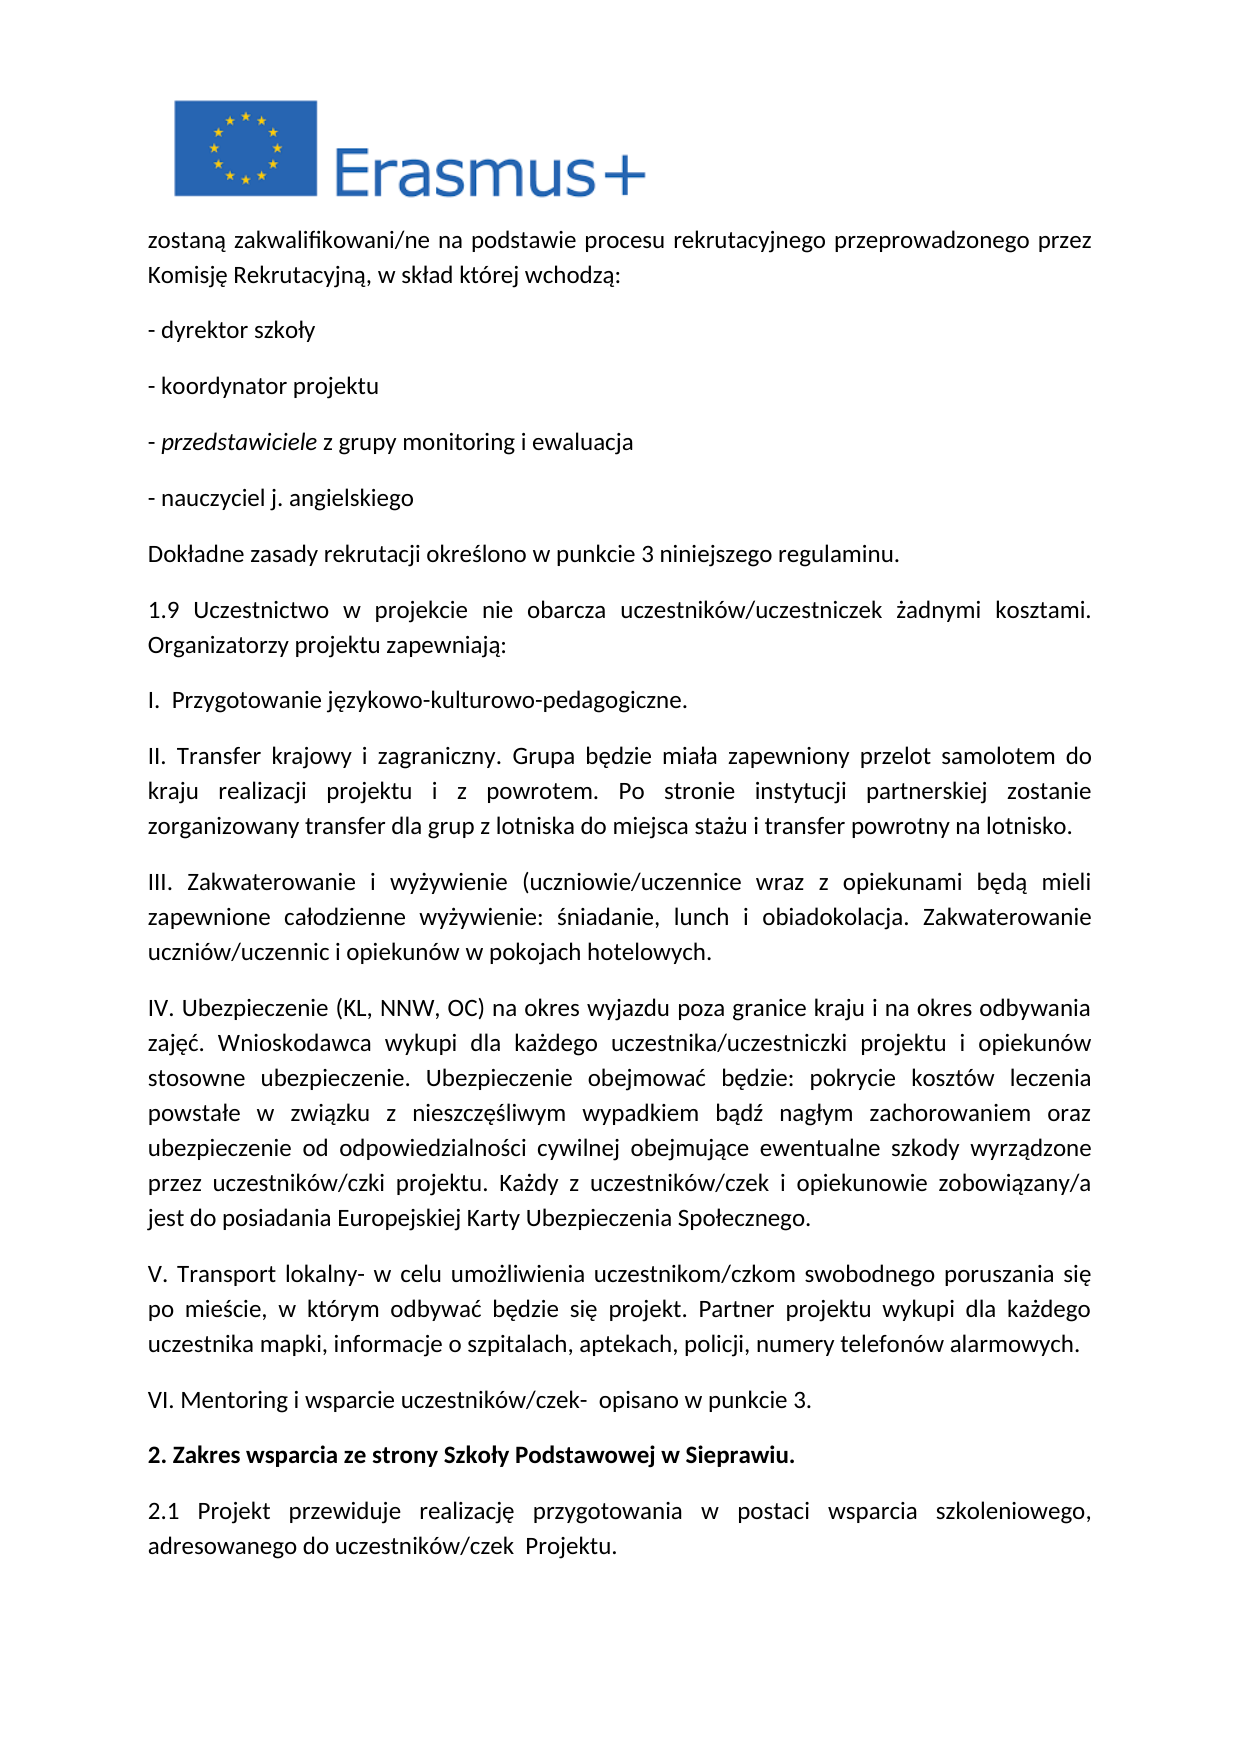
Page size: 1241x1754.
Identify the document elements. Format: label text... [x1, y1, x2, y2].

text V. Transport lokalny- w celu umożliwienia uczestnikom/czkom swobodnego poruszania się po mieście, w którym odbywać będzie się projekt. Partner projektu wykupi dla każdego uczestnika mapki, informacje o szpitalach, aptekach, policji, numery telefonów alarmowych. [148, 1258, 1093, 1358]
text 2.1 Projekt przewiduje realizację przygotowania w postaci wsparcia szkoleniowego, adresowanego do uczestników/czek Projektu. [148, 1495, 1093, 1561]
text - przedstawiciele z grupy monitoring i ewaluacja [148, 426, 1093, 457]
text 1.9 Uczestnictwo w projekcie nie obarcza uczestników/uczestniczek żadnymi kosztami. Organizatorzy projektu zapewniają: [148, 594, 1093, 659]
text III. Zakwaterowanie i wyżywienie (uczniowie/uczennice wraz z opiekunami będą mieli zapewnione całodzienne wyżywienie: śniadanie, lunch i obiadokolacja. Zakwaterowanie uczniów/uczennic i opiekunów w pokojach hotelowych. [148, 866, 1093, 967]
text II. Transfer krajowy i zagraniczny. Grupa będzie miała zapewniony przelot samolotem do kraju realizacji projektu i z powrotem. Po stronie instytucji partnerskiej zostanie zorganizowany transfer dla grup z lotniska do miejsca stażu i transfer powrotny na lotnisko. [148, 740, 1093, 841]
text - koordynator projektu [148, 370, 1093, 401]
text - dyrektor szkoły [148, 314, 1093, 345]
text VI. Mentoring i wsparcie uczestników/czek- opisano w punkcie 3. [148, 1384, 1093, 1414]
text - nauczyciel j. angielskiego [148, 482, 1093, 513]
text IV. Ubezpieczenie (KL, NNW, OC) na okres wyjazdu poza granice kraju i na okres odbywania zajęć. Wnioskodawca wykupi dla każdego uczestnika/uczestniczki projektu i opiekunów stosowne ubezpieczenie. Ubezpieczenie obejmować będzie: pokrycie kosztów leczenia powstałe w związku z nieszczęśliwym wypadkiem bądź nagłym zachorowaniem oraz ubezpieczenie od odpowiedzialności cywilnej obejmujące ewentualne szkody wyrządzone przez uczestników/czki projektu. Każdy z uczestników/czek i opiekunowie zobowiązany/a jest do posiadania Europejskiej Karty Ubezpieczenia Społecznego. [148, 992, 1093, 1233]
text zostaną zakwalifikowani/ne na podstawie procesu rekrutacyjnego przeprowadzonego przez Komisję Rekrutacyjną, w skład której wchodzą: [148, 224, 1093, 289]
text I. Przygotowanie językowo-kulturowo-pedagogiczne. [148, 684, 1093, 715]
text Dokładne zasady rekrutacji określono w punkcie 3 niniejszego regulaminu. [148, 538, 1093, 568]
text 2. Zakres wsparcia ze strony Szkoły Podstawowej w Sieprawiu. [148, 1439, 1093, 1470]
picture [147, 73, 673, 224]
